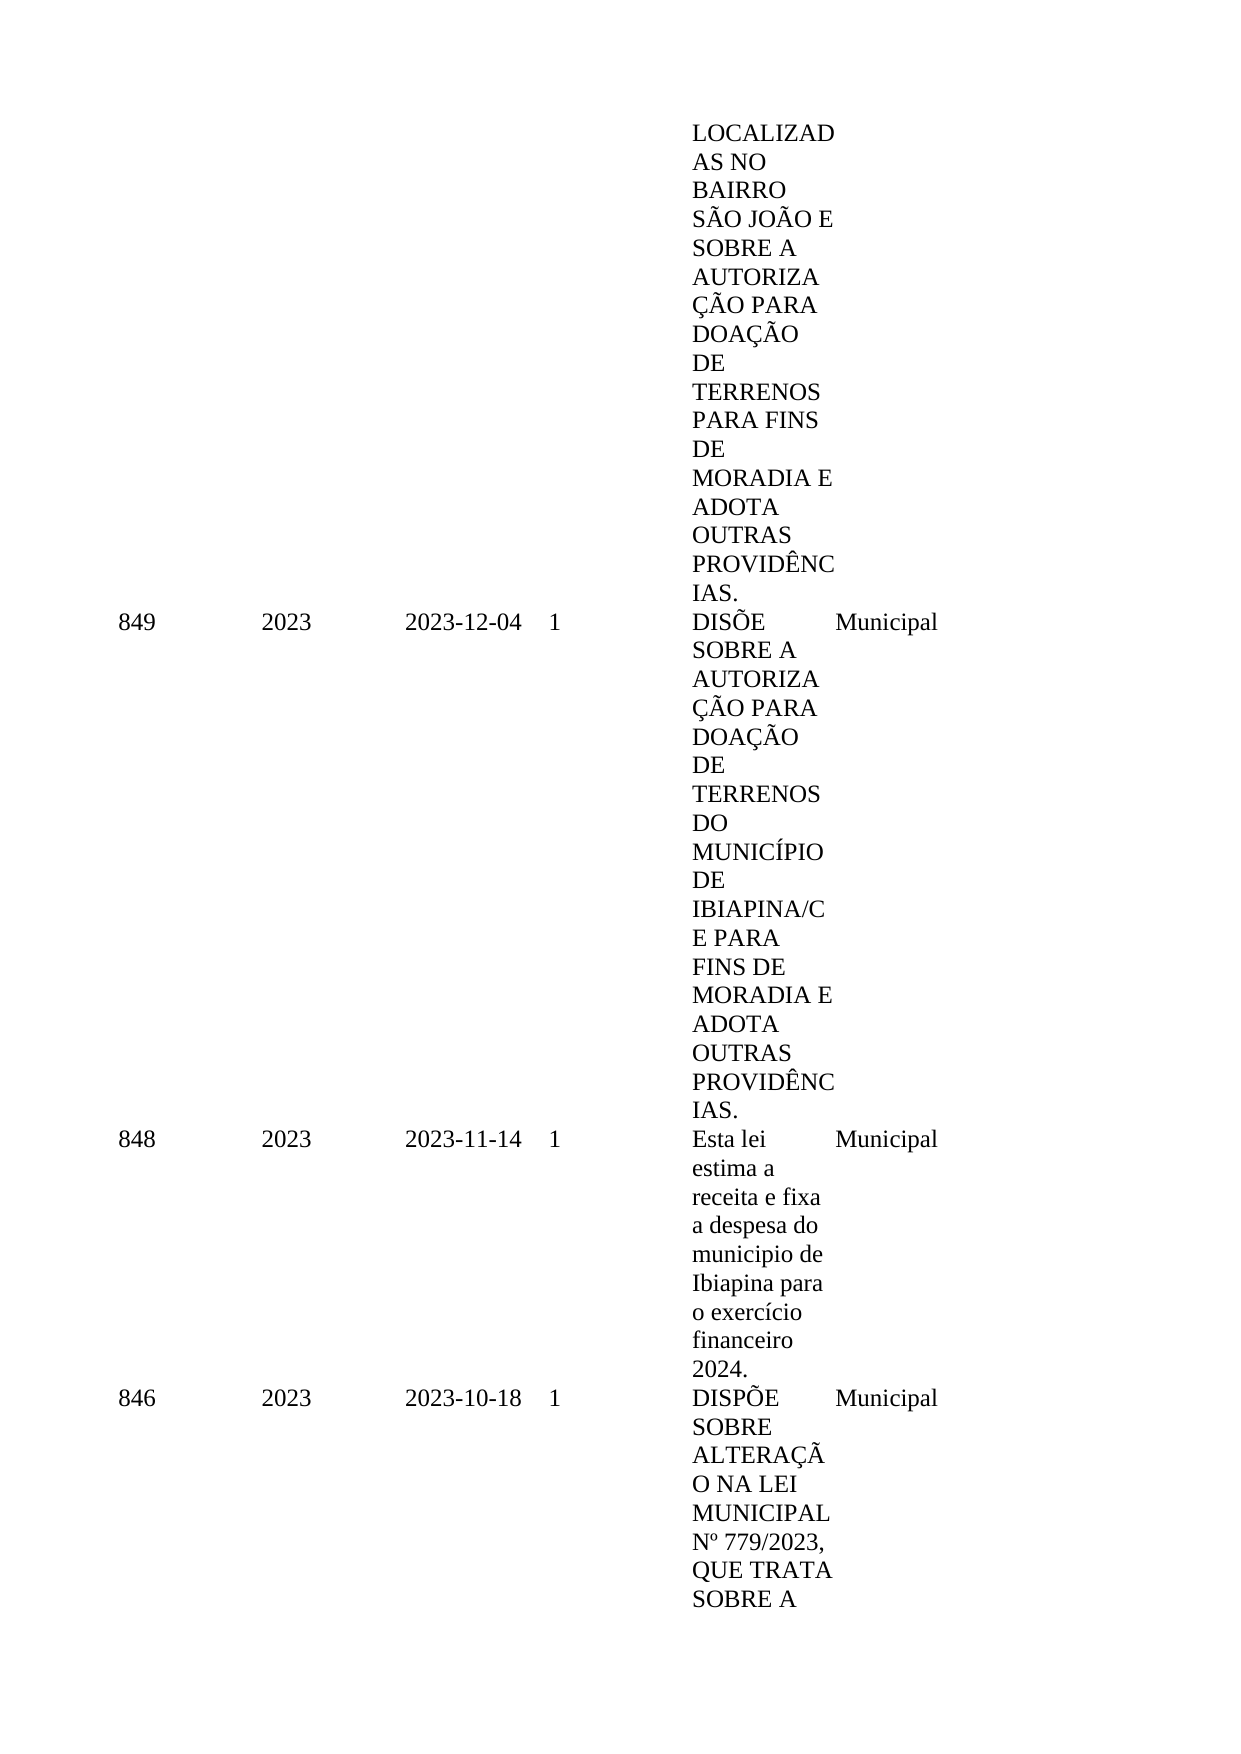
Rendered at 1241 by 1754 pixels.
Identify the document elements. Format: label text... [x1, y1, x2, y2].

table_cell [548, 118, 692, 607]
table_cell DISPÕE SOBRE ALTERAÇÃO NA LEI MUNICIPAL Nº 779/2023, QUE TRATA SOBRE A [692, 1383, 835, 1613]
table_cell DISÕE SOBRE A AUTORIZAÇÃO PARA DOAÇÃO DE TERRENOS DO MUNICÍPIO DE IBIAPINA/CE PARA FINS DE MORADIA E ADOTA OUTRAS PROVIDÊNCIAS. [692, 607, 835, 1124]
table_cell 2023-11-14 [405, 1124, 548, 1383]
table_cell [118, 118, 261, 607]
table_cell Municipal [835, 1383, 979, 1613]
table_cell [835, 118, 979, 607]
table_cell [979, 607, 1122, 1124]
table_cell 1 [548, 1124, 692, 1383]
table_cell Esta lei estima a receita e fixa a despesa do municipio de Ibiapina para o exercício financeiro 2024. [692, 1124, 835, 1383]
table_cell 846 [118, 1383, 261, 1613]
table_cell Municipal [835, 607, 979, 1124]
table_cell [979, 1383, 1122, 1613]
table_cell [979, 118, 1122, 607]
table_cell 1 [548, 1383, 692, 1613]
table_cell 2023 [261, 1124, 405, 1383]
table_cell 2023 [261, 607, 405, 1124]
table_cell 2023-12-04 [405, 607, 548, 1124]
table_cell 848 [118, 1124, 261, 1383]
table_cell [979, 1124, 1122, 1383]
table_cell LOCALIZADAS NO BAIRRO SÃO JOÃO E SOBRE A AUTORIZAÇÃO PARA DOAÇÃO DE TERRENOS PARA FINS DE MORADIA E ADOTA OUTRAS PROVIDÊNCIAS. [692, 118, 835, 607]
table_cell 1 [548, 607, 692, 1124]
table_cell [261, 118, 405, 607]
table_cell [405, 118, 548, 607]
table_cell Municipal [835, 1124, 979, 1383]
table_cell 2023 [261, 1383, 405, 1613]
table_cell 849 [118, 607, 261, 1124]
table_cell 2023-10-18 [405, 1383, 548, 1613]
